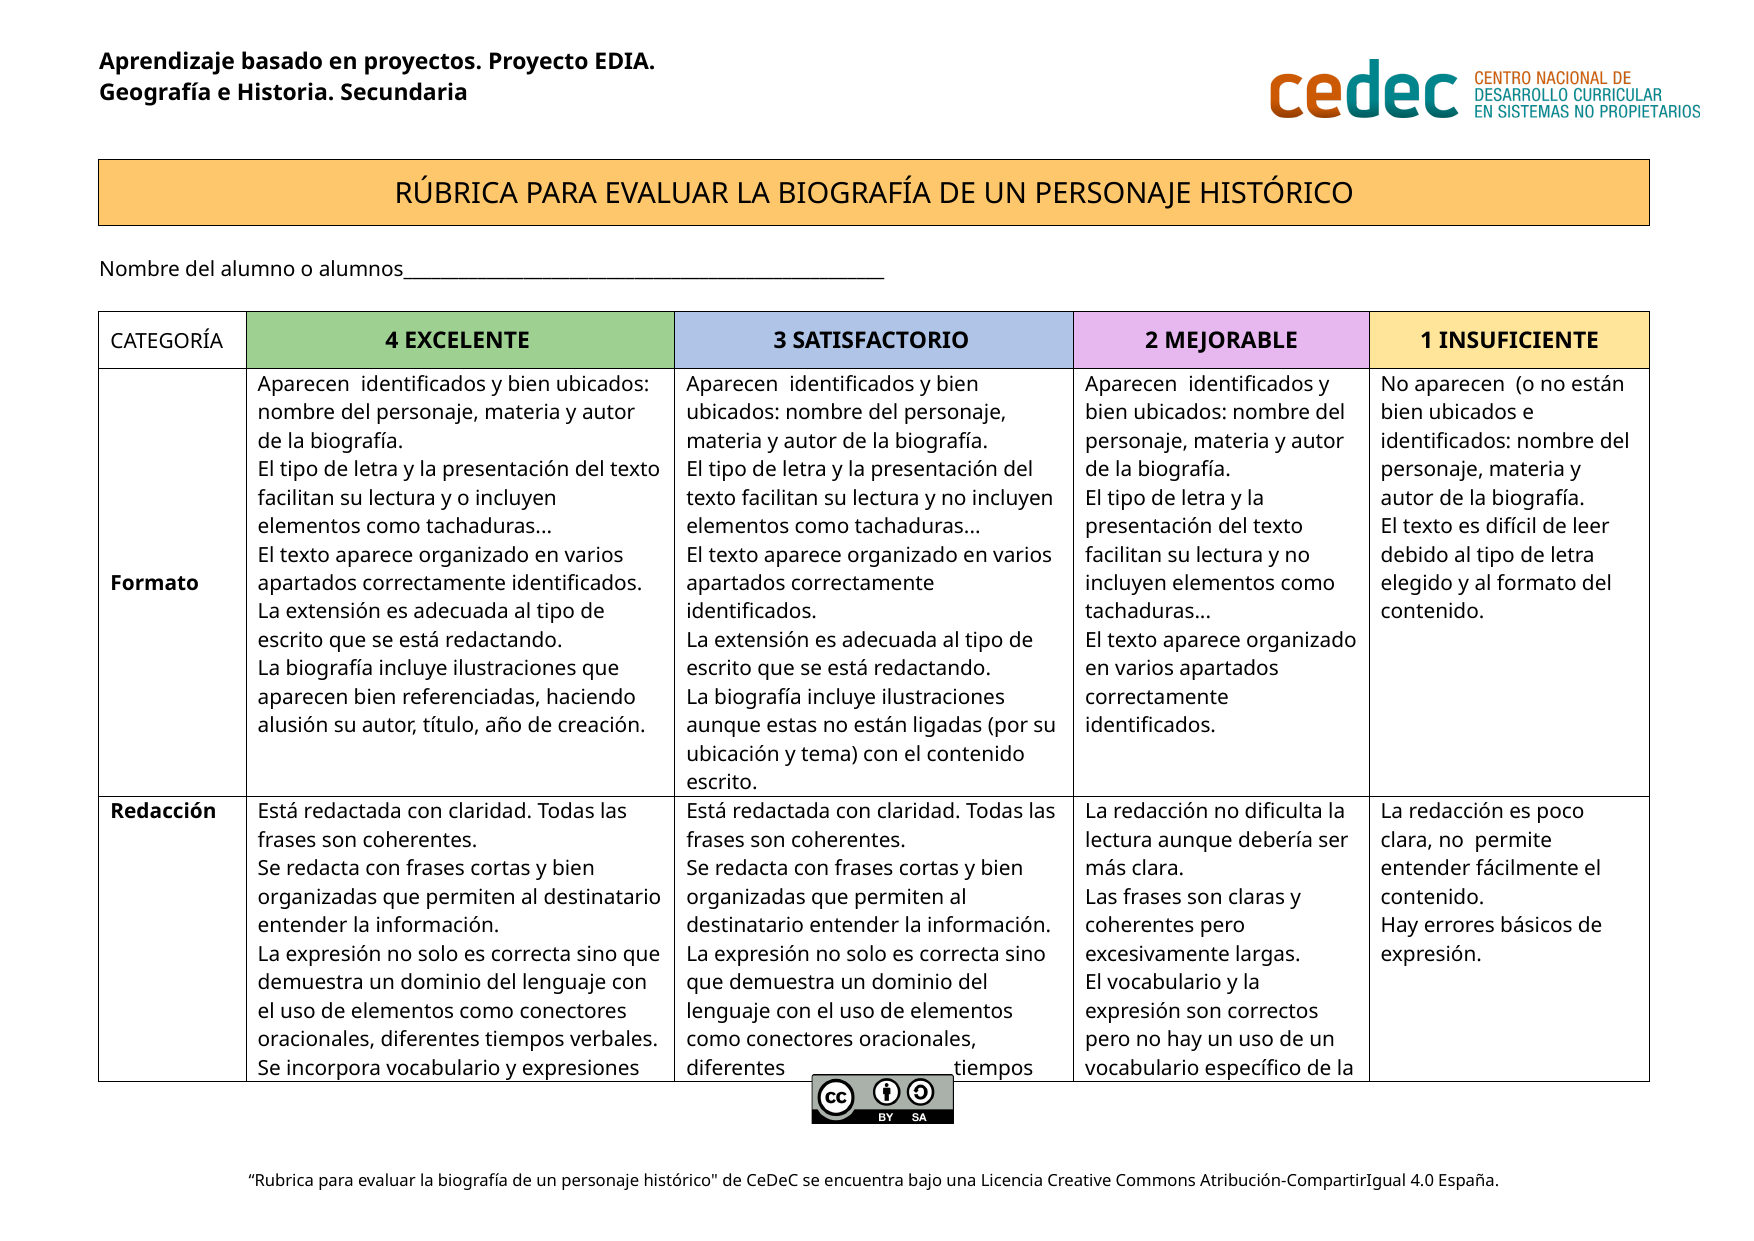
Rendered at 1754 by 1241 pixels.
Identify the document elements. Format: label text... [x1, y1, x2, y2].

table_cell La redacción no dificulta la lectura aunque debería ser más clara. Las frases son claras y coherentes pero excesivamente largas. El vocabulario y la expresión son correctos pero no hay un uso de un vocabulario específico de la [1074, 797, 1369, 1081]
table_cell Aparecen identificados y bien ubicados: nombre del personaje, materia y autor de la biografía. El tipo de letra y la presentación del texto facilitan su lectura y no incluyen elementos como tachaduras... El texto aparece organizado en varios apartados correctamente identificados. La extensión es adecuada al tipo de escrito que se está redactando. La biografía incluye ilustraciones aunque estas no están ligadas (por su ubicación y tema) con el contenido escrito. [675, 369, 1073, 796]
picture [1270, 59, 1700, 118]
table_header 4 EXCELENTE [247, 312, 674, 368]
table_cell Está redactada con claridad. Todas las frases son coherentes. Se redacta con frases cortas y bien organizadas que permiten al destinatario entender la información. La expresión no solo es correcta sino que demuestra un dominio del lenguaje con el uso de elementos como conectores oracionales, diferentes tiempos [675, 797, 1073, 1081]
table_cell Formato [99, 369, 246, 796]
table_cell Está redactada con claridad. Todas las frases son coherentes. Se redacta con frases cortas y bien organizadas que permiten al destinatario entender la información. La expresión no solo es correcta sino que demuestra un dominio del lenguaje con el uso de elementos como conectores oracionales, diferentes tiempos verbales. Se incorpora vocabulario y expresiones [247, 797, 674, 1081]
text Nombre del alumno o alumnos____________________________________________________ [99, 254, 1649, 283]
table_header 3 SATISFACTORIO [675, 312, 1073, 368]
table_header 1 INSUFICIENTE [1370, 312, 1649, 368]
table_cell No aparecen (o no están bien ubicados e identificados: nombre del personaje, materia y autor de la biografía. El texto es difícil de leer debido al tipo de letra elegido y al formato del contenido. [1370, 369, 1649, 796]
table_header 2 MEJORABLE [1074, 312, 1369, 368]
table_cell Redacción [99, 797, 246, 1081]
table_cell La redacción es poco clara, no permite entender fácilmente el contenido. Hay errores básicos de expresión. [1370, 797, 1649, 1081]
table_header RÚBRICA PARA EVALUAR LA BIOGRAFÍA DE UN PERSONAJE HISTÓRICO [99, 160, 1649, 225]
table_cell Aparecen identificados y bien ubicados: nombre del personaje, materia y autor de la biografía. El tipo de letra y la presentación del texto facilitan su lectura y o incluyen elementos como tachaduras... El texto aparece organizado en varios apartados correctamente identificados. La extensión es adecuada al tipo de escrito que se está redactando. La biografía incluye ilustraciones que aparecen bien referenciadas, haciendo alusión su autor, título, año de creación. [247, 369, 674, 796]
table_header CATEGORÍA [99, 312, 246, 368]
picture [811, 1074, 954, 1124]
table_cell Aparecen identificados y bien ubicados: nombre del personaje, materia y autor de la biografía. El tipo de letra y la presentación del texto facilitan su lectura y no incluyen elementos como tachaduras... El texto aparece organizado en varios apartados correctamente identificados. [1074, 369, 1369, 796]
